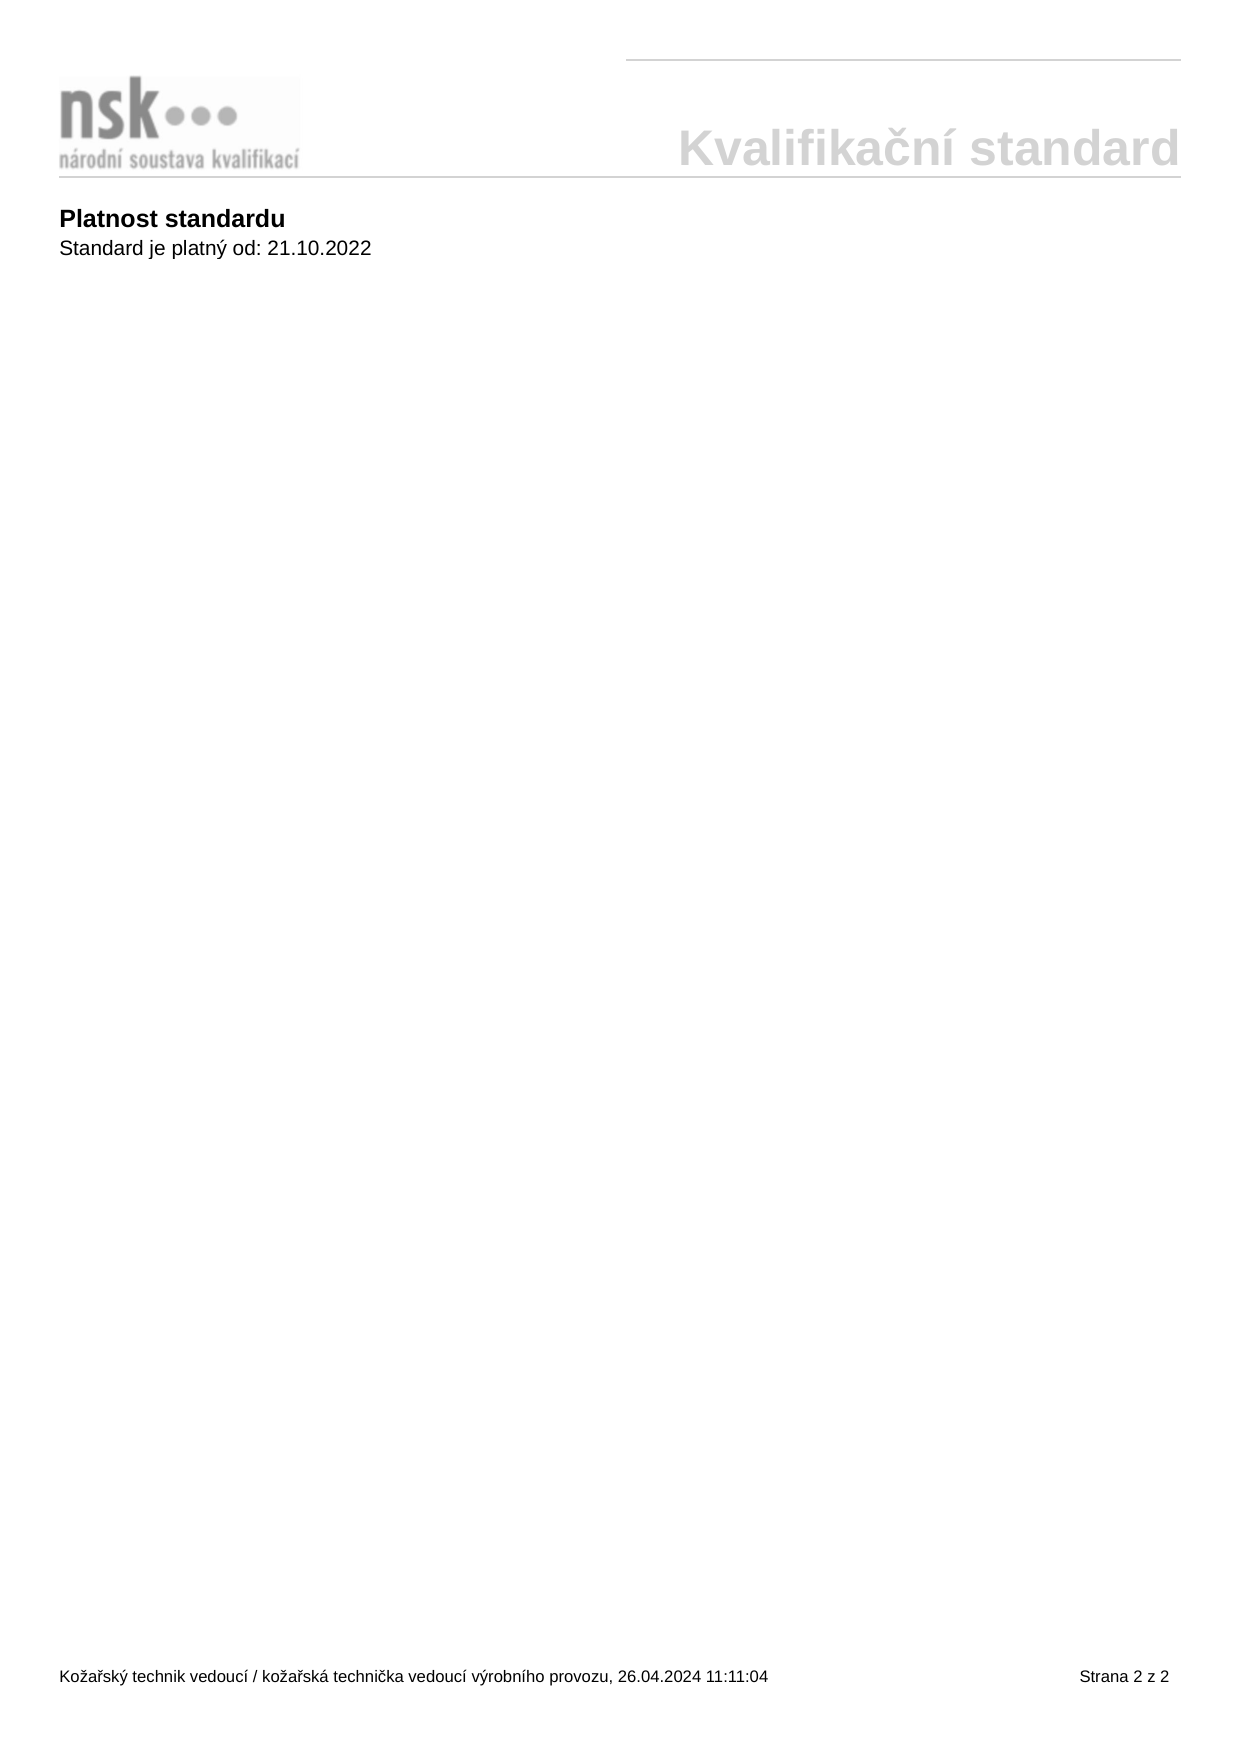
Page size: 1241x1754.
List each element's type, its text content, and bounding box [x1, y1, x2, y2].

table_cell Platnost standardu [59, 200, 1181, 236]
table_cell [626, 1409, 862, 1658]
table_cell [59, 178, 1181, 194]
table_cell [1093, 1409, 1169, 1658]
table_cell [1169, 194, 1181, 200]
table_cell [862, 1159, 1093, 1409]
table_cell [59, 259, 483, 559]
table_cell [1169, 1409, 1181, 1658]
table_cell [59, 171, 483, 176]
table_cell [620, 1409, 626, 1658]
table_cell [1169, 1159, 1181, 1409]
table_cell [59, 1159, 483, 1409]
picture [58, 59, 621, 171]
table_cell Kožařský technik vedoucí / kožařská technička vedoucí výrobního provozu, 26.04.2024 11:11:04 [59, 1658, 862, 1694]
table_cell [484, 1409, 620, 1658]
table_cell [1169, 859, 1181, 1159]
table_cell [626, 859, 862, 1159]
table_cell [484, 559, 620, 859]
table_cell [484, 171, 620, 176]
table_cell [621, 59, 626, 170]
table_cell [862, 859, 1093, 1159]
table_cell Standard je platný od: 21.10.2022 [59, 236, 1181, 259]
table_cell [59, 859, 483, 1159]
table_cell [484, 259, 620, 559]
table_cell Strana 2 z 2 [862, 1658, 1169, 1694]
table_cell [862, 194, 1093, 200]
table_cell [484, 194, 620, 200]
table_cell [626, 1159, 862, 1409]
table_cell [620, 859, 626, 1159]
table_cell [59, 1409, 483, 1658]
table_cell [484, 1159, 620, 1409]
table_cell [59, 559, 483, 859]
table_cell [620, 1159, 626, 1409]
table_cell [1093, 559, 1169, 859]
table_cell [1093, 194, 1169, 200]
table_cell [620, 259, 626, 559]
table_cell Kvalifikační standard [626, 61, 1181, 176]
table_cell [1093, 859, 1169, 1159]
table_cell [862, 259, 1093, 559]
table_cell [1169, 259, 1181, 559]
table_cell [626, 194, 862, 200]
table_cell [484, 859, 620, 1159]
table_cell [626, 259, 862, 559]
table_cell [1169, 1658, 1181, 1694]
table_cell [620, 559, 626, 859]
table_cell [862, 559, 1093, 859]
table_cell [1169, 559, 1181, 859]
table_cell [626, 559, 862, 859]
table_cell [862, 1409, 1093, 1658]
table_cell [1093, 1159, 1169, 1409]
table_cell [59, 194, 483, 200]
table_cell [1093, 259, 1169, 559]
